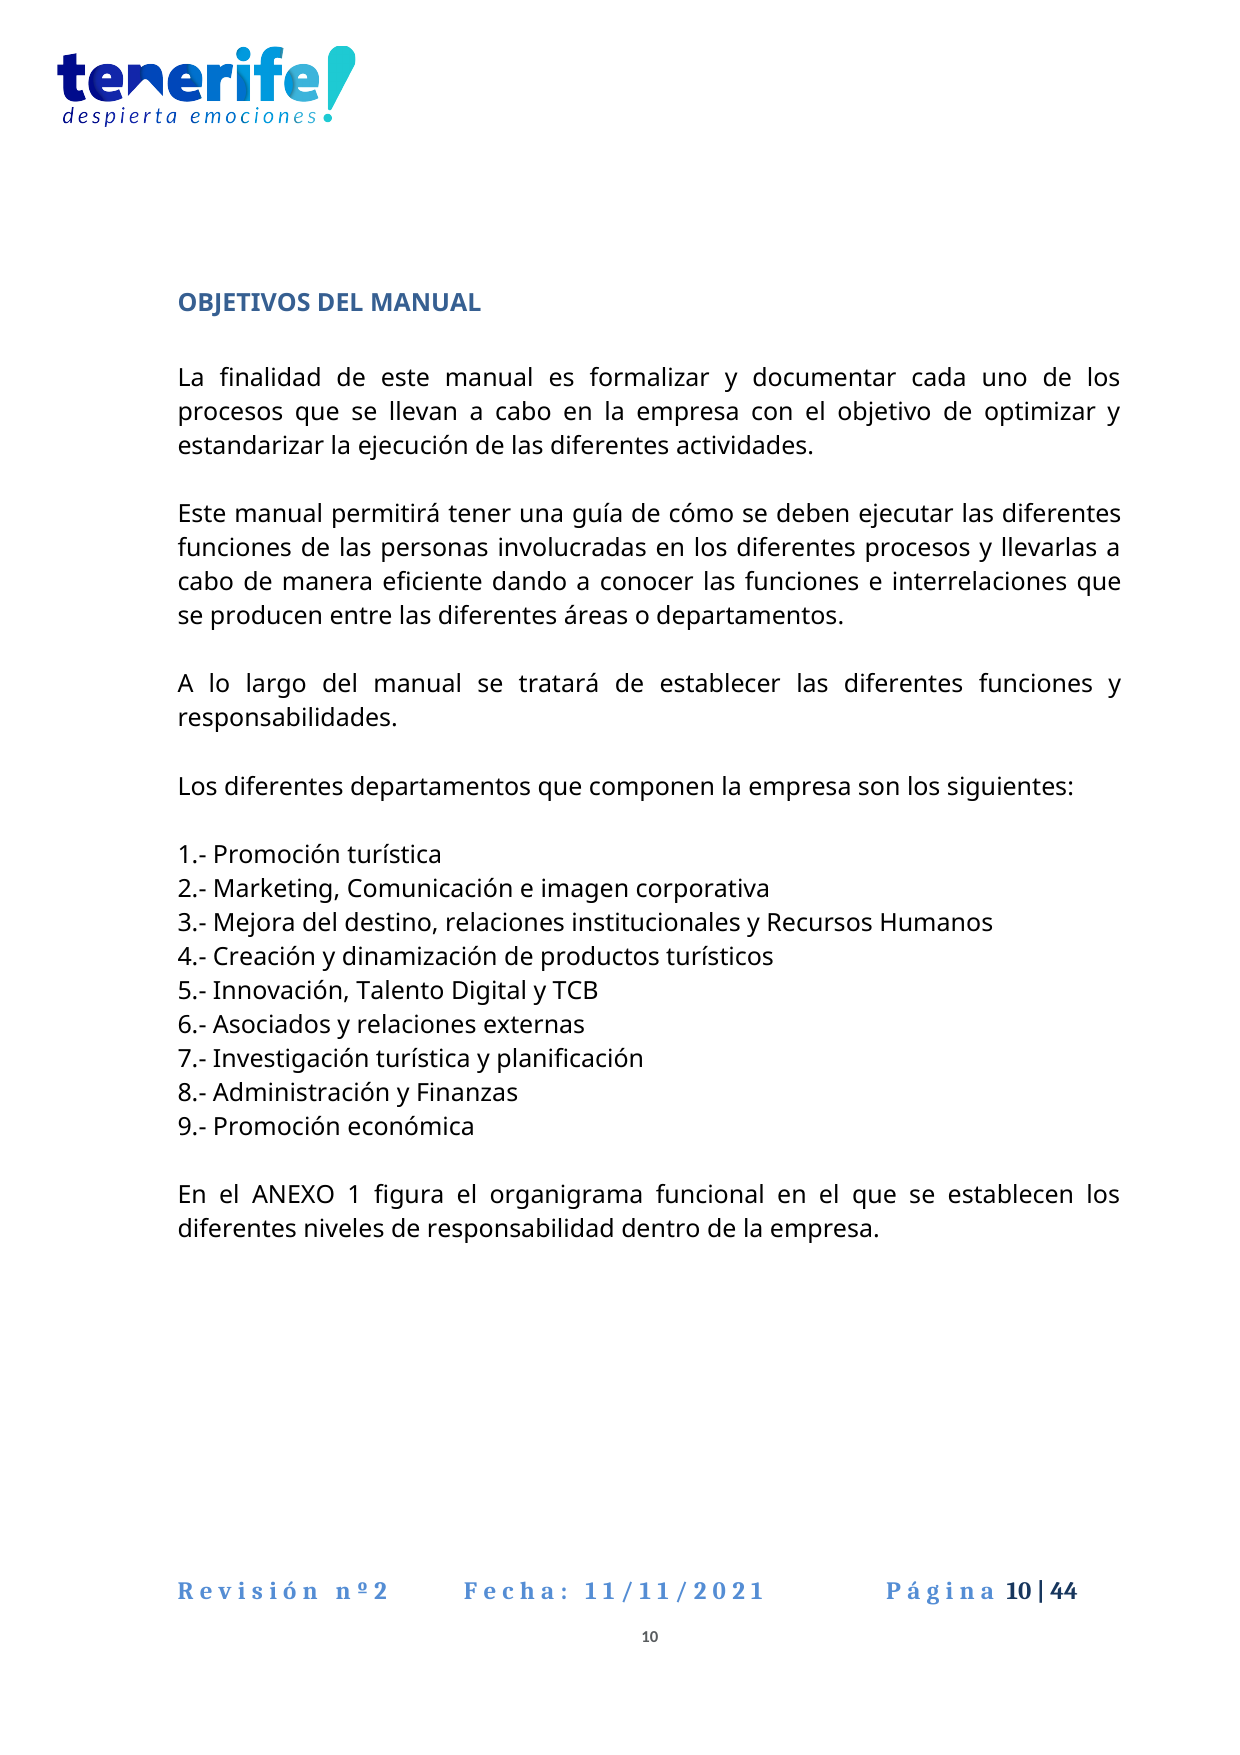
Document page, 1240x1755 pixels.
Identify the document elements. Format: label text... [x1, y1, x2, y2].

text 4.- Creación y dinamización de productos turísticos [177, 938, 1122, 973]
text 2.- Marketing, Comunicación e imagen corporativa [177, 870, 1122, 904]
text 8.- Administración y Finanzas [177, 1075, 1122, 1109]
text 9.- Promoción económica [177, 1109, 1122, 1143]
text 3.- Mejora del destino, relaciones institucionales y Recursos Humanos [177, 904, 1122, 938]
subtitle OBJETIVOS DEL MANUAL [177, 285, 1122, 319]
text 5.- Innovación, Talento Digital y TCB [177, 973, 1122, 1007]
text Este manual permitirá tener una guía de cómo se deben ejecutar las diferentes funciones de las personas involucradas en los diferentes procesos y llevarlas a cabo de manera eficiente dando a conocer las funciones e interrelaciones que se producen entre las diferentes áreas o departamentos. [177, 496, 1122, 632]
text Los diferentes departamentos que componen la empresa son los siguientes: [177, 768, 1122, 802]
text 6.- Asociados y relaciones externas [177, 1007, 1122, 1041]
text 1.- Promoción turística [177, 836, 1122, 870]
text La finalidad de este manual es formalizar y documentar cada uno de los procesos que se llevan a cabo en la empresa con el objetivo de optimizar y estandarizar la ejecución de las diferentes actividades. [177, 359, 1122, 462]
text A lo largo del manual se tratará de establecer las diferentes funciones y responsabilidades. [177, 666, 1122, 734]
text 7.- Investigación turística y planificación [177, 1041, 1122, 1075]
text En el ANEXO 1 figura el organigrama funcional en el que se establecen los diferentes niveles de responsabilidad dentro de la empresa. [177, 1177, 1122, 1245]
